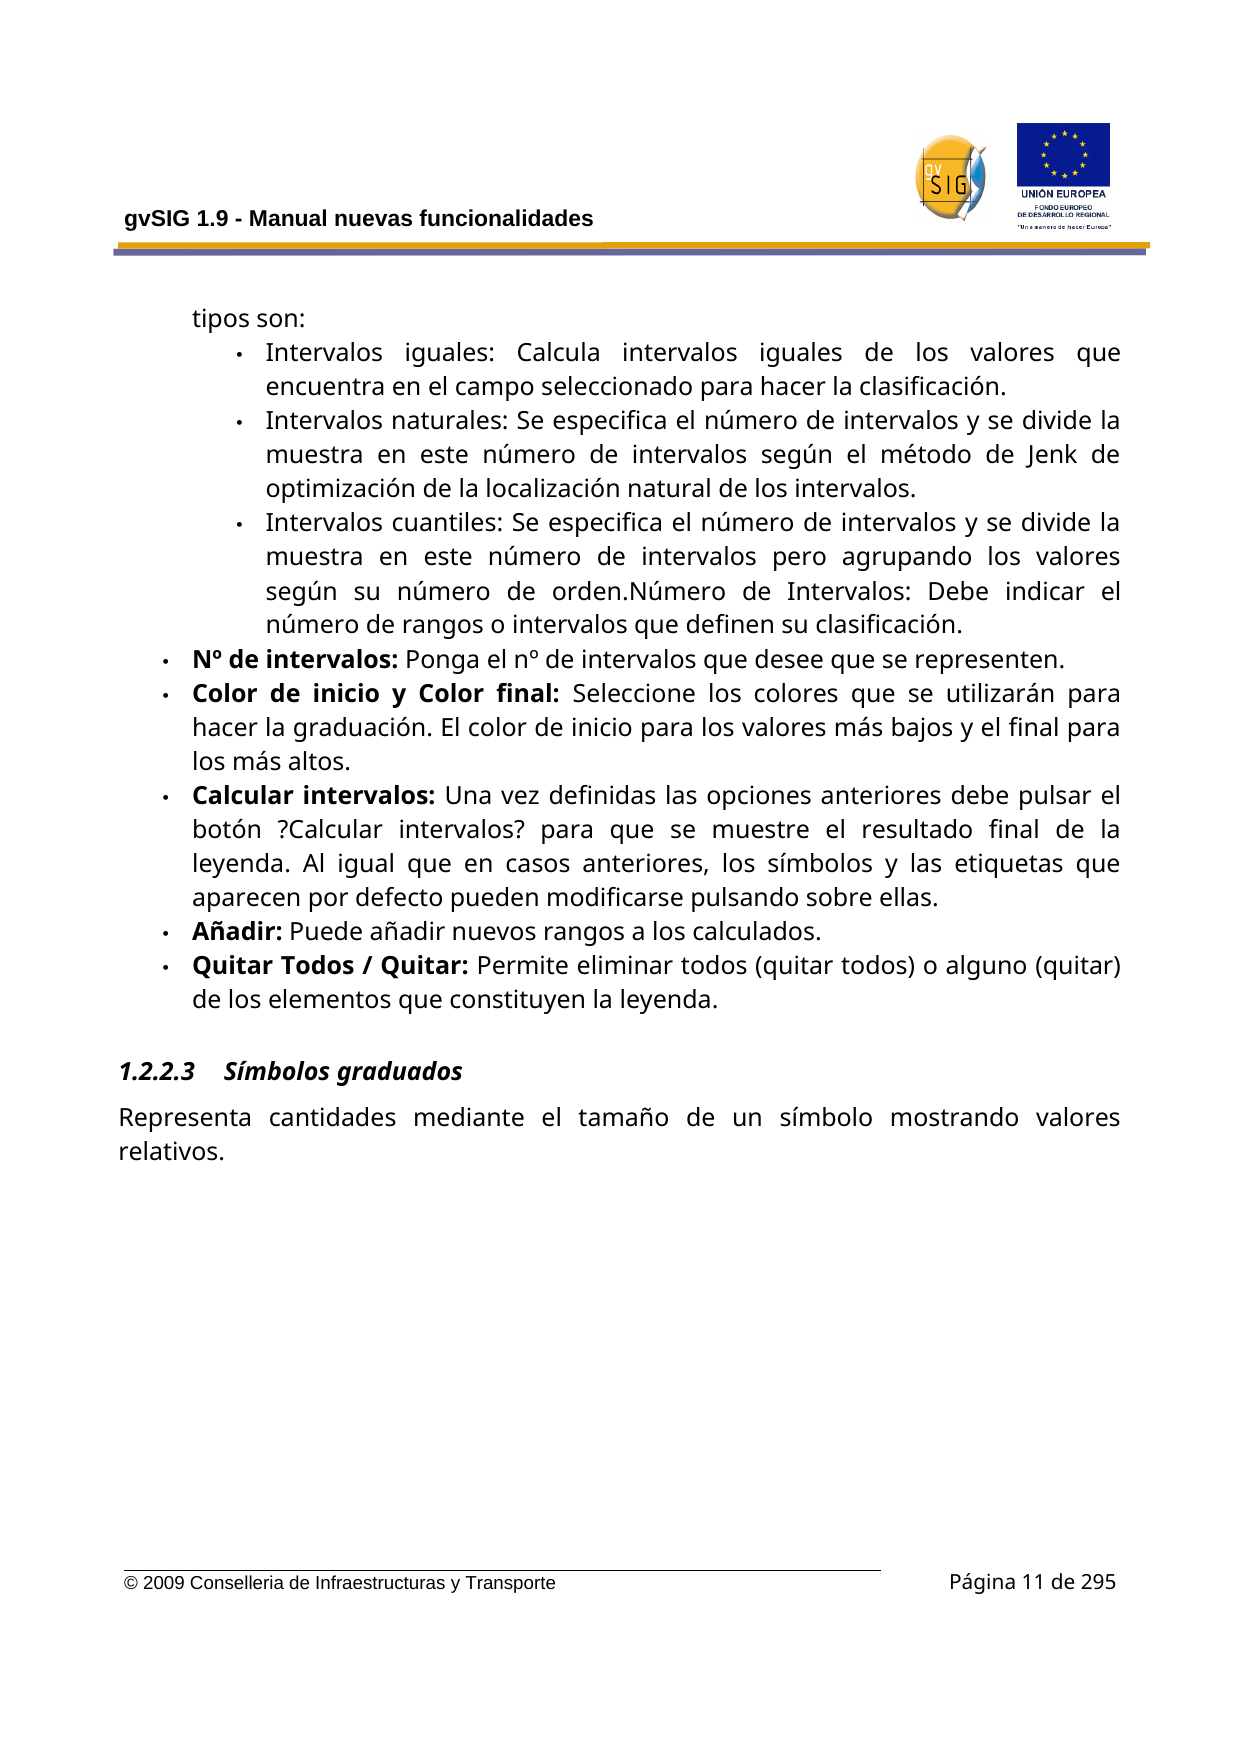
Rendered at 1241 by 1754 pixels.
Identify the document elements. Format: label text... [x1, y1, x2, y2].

list Color de inicio y Color final: Seleccione los colores que se utilizarán para hacer la graduación. El color de inicio para los valores más bajos y el final para los más altos. [162, 675, 1122, 777]
list tipos son: [162, 301, 1122, 335]
list Intervalos cuantiles: Se especifica el número de intervalos y se divide la muestra en este número de intervalos pero agrupando los valores según su número de orden.Número de Intervalos: Debe indicar el número de rangos o intervalos que definen su clasificación. [236, 505, 1122, 641]
list Añadir: Puede añadir nuevos rangos a los calculados. [162, 914, 1122, 948]
list Nº de intervalos: Ponga el nº de intervalos que desee que se representen. [162, 641, 1122, 675]
picture [1015, 123, 1112, 232]
list Intervalos naturales: Se especifica el número de intervalos y se divide la muestra en este número de intervalos según el método de Jenk de optimización de la localización natural de los intervalos. [236, 403, 1122, 505]
list Quitar Todos / Quitar: Permite eliminar todos (quitar todos) o alguno (quitar) de los elementos que constituyen la leyenda. [162, 948, 1122, 1016]
picture [914, 134, 987, 222]
list Intervalos iguales: Calcula intervalos iguales de los valores que encuentra en el campo seleccionado para hacer la clasificación. [236, 335, 1122, 403]
list Calcular intervalos: Una vez definidas las opciones anteriores debe pulsar el botón ?Calcular intervalos? para que se muestre el resultado final de la leyenda. Al igual que en casos anteriores, los símbolos y las etiquetas que aparecen por defecto pueden modificarse pulsando sobre ellas. [162, 777, 1122, 914]
text Representa cantidades mediante el tamaño de un símbolo mostrando valores relativos. [118, 1100, 1122, 1168]
subtitle Símbolos graduados [118, 1053, 1122, 1087]
